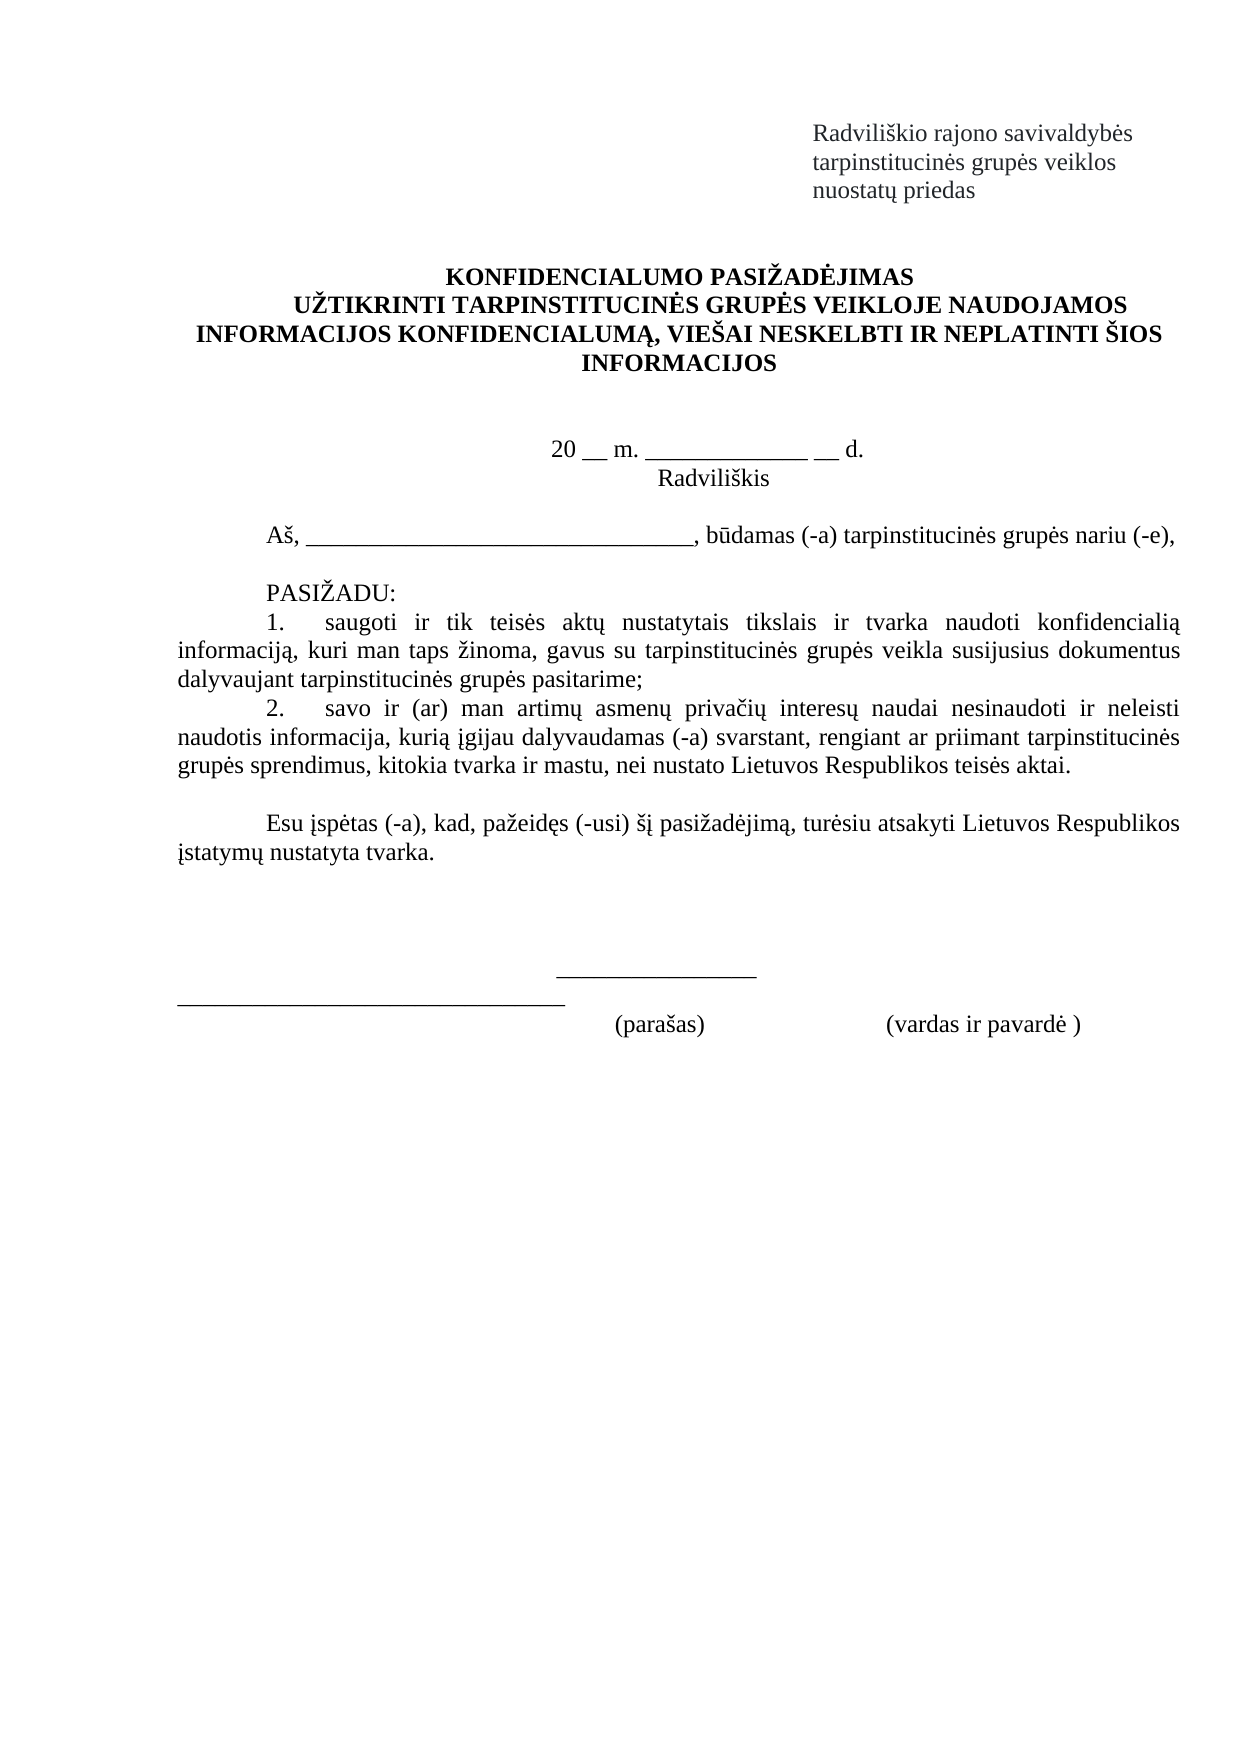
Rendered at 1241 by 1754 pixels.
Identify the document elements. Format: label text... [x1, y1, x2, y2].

text 2. savo ir (ar) man artimų asmenų privačių interesų naudai nesinaudoti ir neleisti naudotis informacija, kurią įgijau dalyvaudamas (-a) svarstant, rengiant ar priimant tarpinstitucinės grupės sprendimus, kitokia tvarka ir mastu, nei nustato Lietuvos Respublikos teisės aktai. [177, 693, 1181, 779]
text 1. saugoti ir tik teisės aktų nustatytais tikslais ir tvarka naudoti konfidencialią informaciją, kuri man taps žinoma, gavus su tarpinstitucinės grupės veikla susijusius dokumentus dalyvaujant tarpinstitucinės grupės pasitarime; [177, 607, 1181, 693]
text Radviliškis [177, 463, 1181, 492]
text 20 __ m. _____________ __ d. [177, 434, 1181, 463]
text tarpinstitucinės grupės veiklos [177, 147, 1181, 176]
text nuostatų priedas [177, 176, 1181, 204]
text Aš, _______________________________, būdamas (-a) tarpinstitucinės grupės nariu (-e), [177, 521, 1181, 549]
text (parašas) (vardas ir pavardė ) [177, 1009, 1181, 1038]
text ________________ _______________________________ [177, 952, 1181, 1009]
text Radviliškio rajono savivaldybės [177, 118, 1181, 147]
text UŽTIKRINTI TARPINSTITUCINĖS GRUPĖS VEIKLOJE NAUDOJAMOS INFORMACIJOS KONFIDENCIALUMĄ, VIEŠAI NESKELBTI IR NEPLATINTI ŠIOS INFORMACIJOS [177, 291, 1181, 377]
text PASIŽADU: [177, 578, 1181, 607]
text KONFIDENCIALUMO PASIŽADĖJIMAS [177, 262, 1182, 291]
text Esu įspėtas (-a), kad, pažeidęs (-usi) šį pasižadėjimą, turėsiu atsakyti Lietuvos Respublikos įstatymų nustatyta tvarka. [177, 808, 1181, 866]
